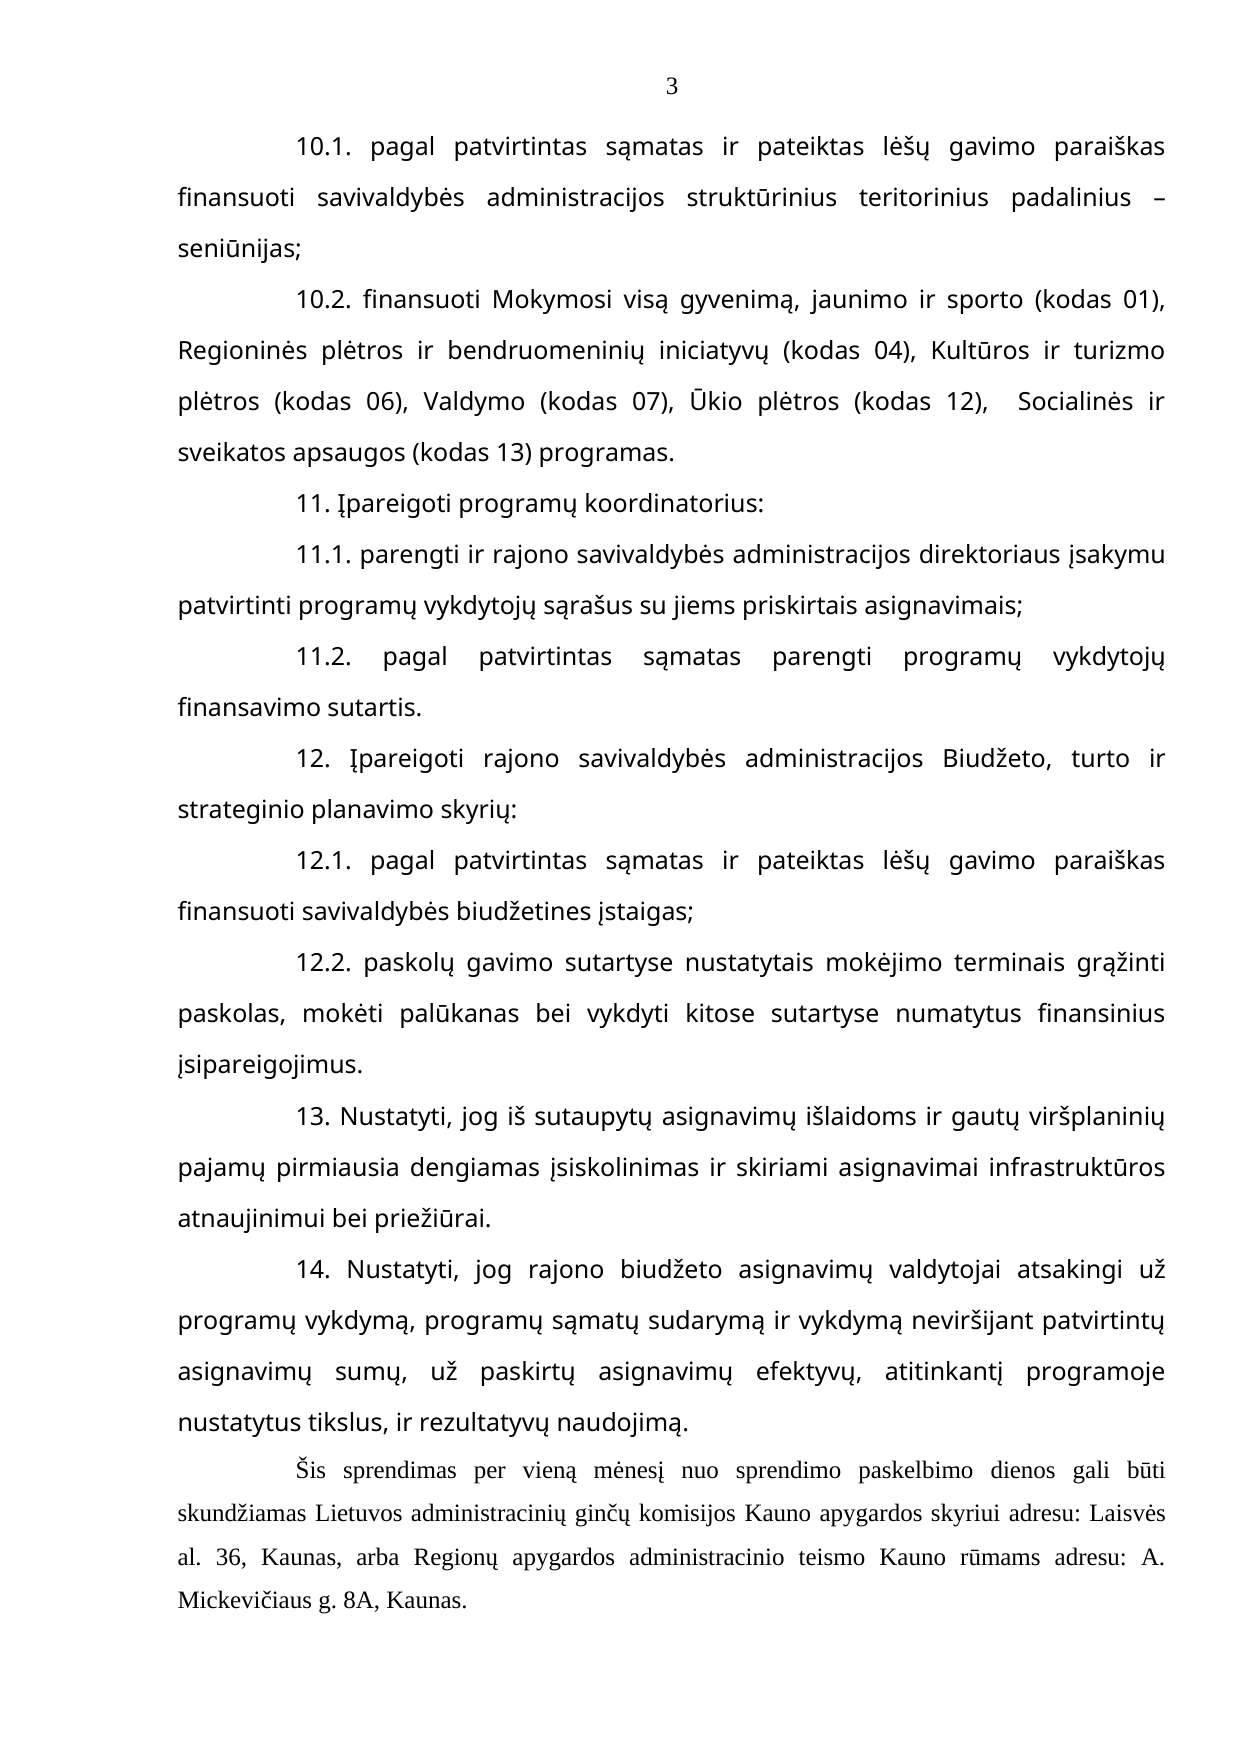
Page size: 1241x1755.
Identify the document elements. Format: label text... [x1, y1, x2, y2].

text 12.2. paskolų gavimo sutartyse nustatytais mokėjimo terminais grąžinti paskolas, mokėti palūkanas bei vykdyti kitose sutartyse numatytus finansinius įsipareigojimus. [177, 945, 1167, 1081]
text 12.1. pagal patvirtintas sąmatas ir pateiktas lėšų gavimo paraiškas finansuoti savivaldybės biudžetines įstaigas; [177, 843, 1167, 928]
text 13. Nustatyti, jog iš sutaupytų asignavimų išlaidoms ir gautų viršplaninių pajamų pirmiausia dengiamas įsiskolinimas ir skiriami asignavimai infrastruktūros atnaujinimui bei priežiūrai. [177, 1098, 1167, 1234]
text 14. Nustatyti, jog rajono biudžeto asignavimų valdytojai atsakingi už programų vykdymą, programų sąmatų sudarymą ir vykdymą neviršijant patvirtintų asignavimų sumų, už paskirtų asignavimų efektyvų, atitinkantį programoje nustatytus tikslus, ir rezultatyvų naudojimą. [177, 1251, 1167, 1438]
text 12. Įpareigoti rajono savivaldybės administracijos Biudžeto, turto ir strateginio planavimo skyrių: [177, 741, 1167, 826]
text Šis sprendimas per vieną mėnesį nuo sprendimo paskelbimo dienos gali būti skundžiamas Lietuvos administracinių ginčų komisijos Kauno apygardos skyriui adresu: Laisvės al. 36, Kaunas, arba Regionų apygardos administracinio teismo Kauno rūmams adresu: A. Mickevičiaus g. 8A, Kaunas. [177, 1455, 1167, 1613]
text 10.1. pagal patvirtintas sąmatas ir pateiktas lėšų gavimo paraiškas finansuoti savivaldybės administracijos struktūrinius teritorinius padalinius – seniūnijas; [177, 128, 1167, 264]
text 11.2. pagal patvirtintas sąmatas parengti programų vykdytojų finansavimo sutartis. [177, 639, 1167, 724]
text 11. Įpareigoti programų koordinatorius: [177, 486, 1167, 520]
text 11.1. parengti ir rajono savivaldybės administracijos direktoriaus įsakymu patvirtinti programų vykdytojų sąrašus su jiems priskirtais asignavimais; [177, 537, 1167, 622]
text 10.2. finansuoti Mokymosi visą gyvenimą, jaunimo ir sporto (kodas 01), Regioninės plėtros ir bendruomeninių iniciatyvų (kodas 04), Kultūros ir turizmo plėtros (kodas 06), Valdymo (kodas 07), Ūkio plėtros (kodas 12), Socialinės ir sveikatos apsaugos (kodas 13) programas. [177, 281, 1167, 469]
